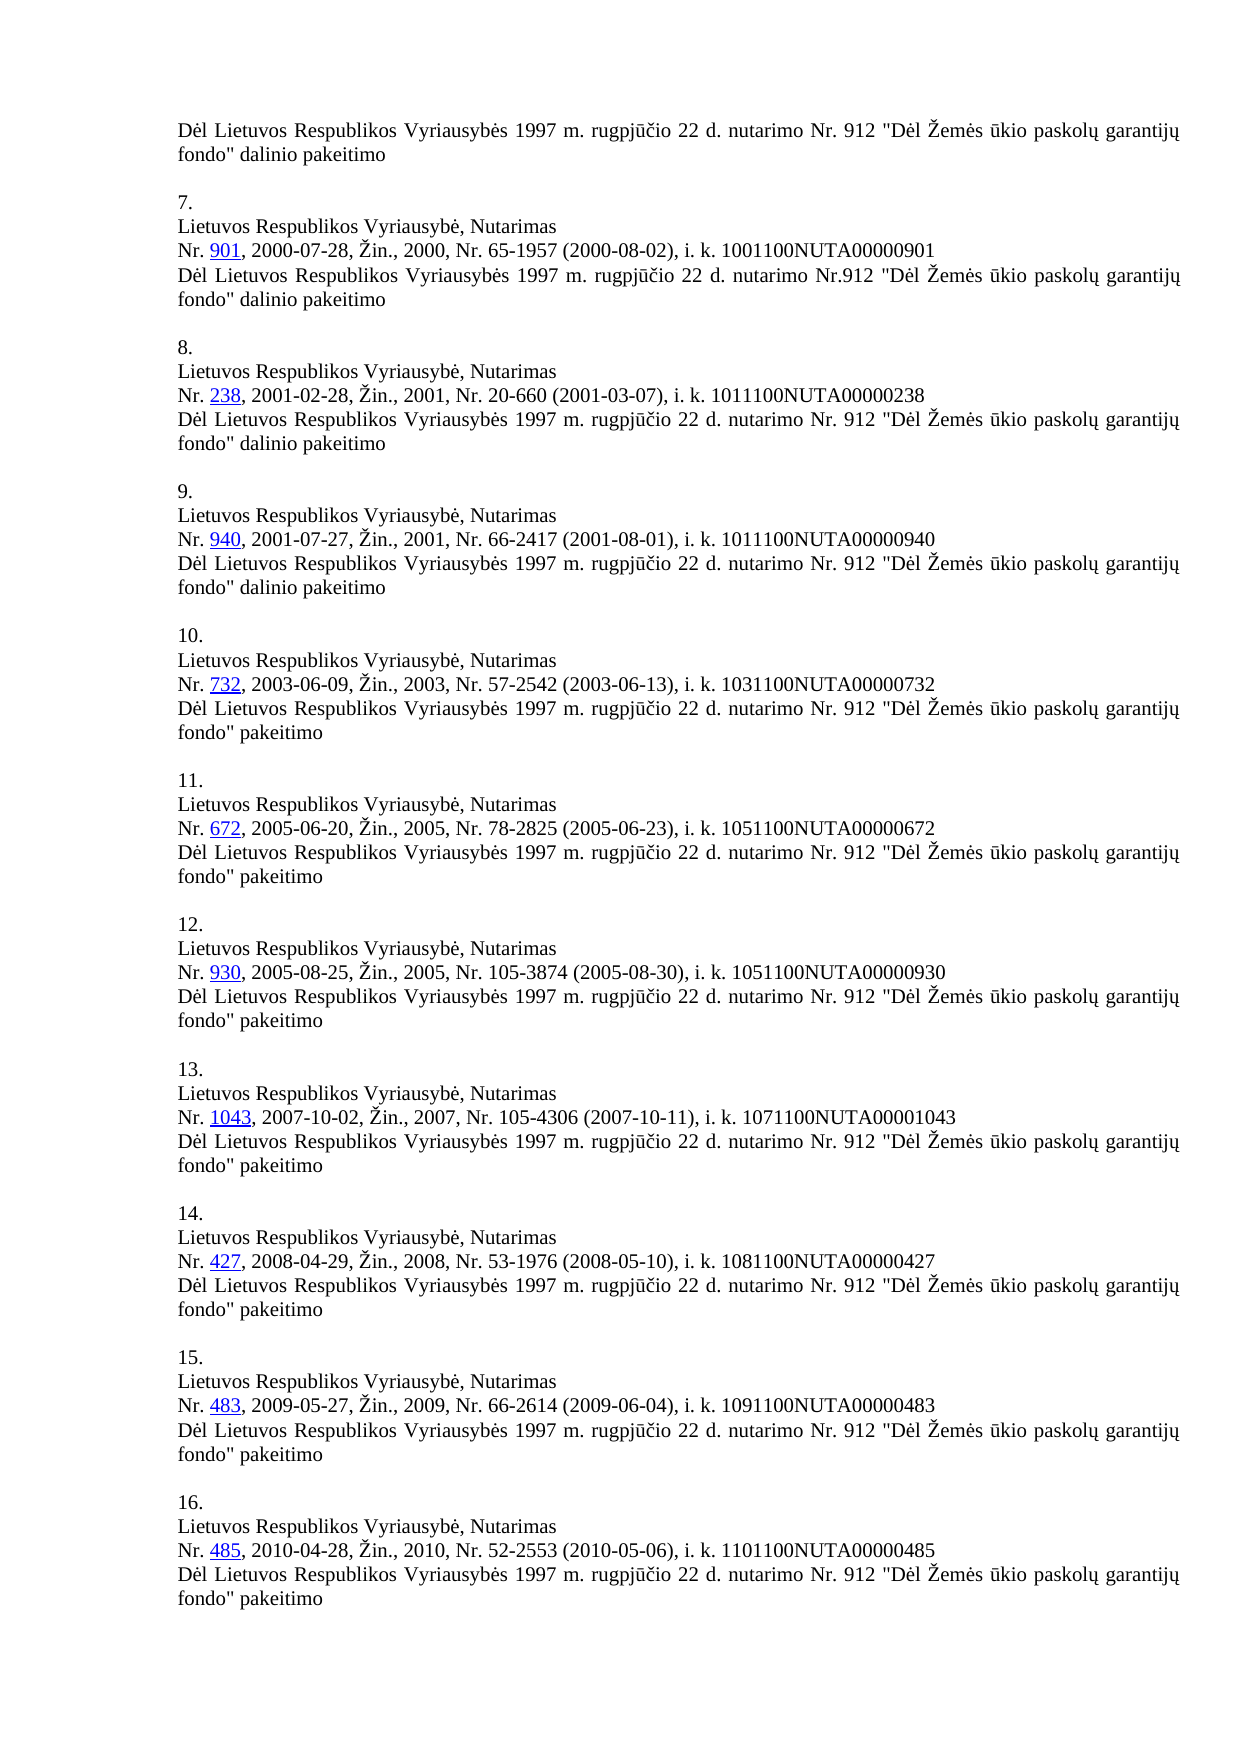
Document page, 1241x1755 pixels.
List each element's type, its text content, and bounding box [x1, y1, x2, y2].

text 16. [177, 1490, 1181, 1514]
text Dėl Lietuvos Respublikos Vyriausybės 1997 m. rugpjūčio 22 d. nutarimo Nr. 912 "Dėl Žemės ūkio paskolų garantijų fondo" dalinio pakeitimo [177, 118, 1181, 166]
text Dėl Lietuvos Respublikos Vyriausybės 1997 m. rugpjūčio 22 d. nutarimo Nr. 912 "Dėl Žemės ūkio paskolų garantijų fondo" dalinio pakeitimo [177, 551, 1181, 599]
text Dėl Lietuvos Respublikos Vyriausybės 1997 m. rugpjūčio 22 d. nutarimo Nr. 912 "Dėl Žemės ūkio paskolų garantijų fondo" pakeitimo [177, 1273, 1181, 1321]
text 8. [177, 335, 1181, 359]
text Lietuvos Respublikos Vyriausybė, Nutarimas [177, 936, 1181, 960]
text Dėl Lietuvos Respublikos Vyriausybės 1997 m. rugpjūčio 22 d. nutarimo Nr.912 "Dėl Žemės ūkio paskolų garantijų fondo" dalinio pakeitimo [177, 262, 1181, 311]
text Nr. 930, 2005-08-25, Žin., 2005, Nr. 105-3874 (2005-08-30), i. k. 1051100NUTA00000930 [177, 960, 1181, 984]
text Dėl Lietuvos Respublikos Vyriausybės 1997 m. rugpjūčio 22 d. nutarimo Nr. 912 "Dėl Žemės ūkio paskolų garantijų fondo" pakeitimo [177, 1417, 1181, 1466]
text Nr. 901, 2000-07-28, Žin., 2000, Nr. 65-1957 (2000-08-02), i. k. 1001100NUTA00000901 [177, 238, 1181, 262]
text Lietuvos Respublikos Vyriausybė, Nutarimas [177, 1081, 1181, 1105]
text Nr. 485, 2010-04-28, Žin., 2010, Nr. 52-2553 (2010-05-06), i. k. 1101100NUTA00000485 [177, 1538, 1181, 1562]
text Nr. 427, 2008-04-29, Žin., 2008, Nr. 53-1976 (2008-05-10), i. k. 1081100NUTA00000427 [177, 1249, 1181, 1273]
text 13. [177, 1057, 1181, 1081]
text Lietuvos Respublikos Vyriausybė, Nutarimas [177, 503, 1181, 527]
text 10. [177, 623, 1181, 647]
text Lietuvos Respublikos Vyriausybė, Nutarimas [177, 1225, 1181, 1249]
text Dėl Lietuvos Respublikos Vyriausybės 1997 m. rugpjūčio 22 d. nutarimo Nr. 912 "Dėl Žemės ūkio paskolų garantijų fondo" pakeitimo [177, 984, 1181, 1032]
text 12. [177, 912, 1181, 936]
text Lietuvos Respublikos Vyriausybė, Nutarimas [177, 647, 1181, 672]
text Nr. 1043, 2007-10-02, Žin., 2007, Nr. 105-4306 (2007-10-11), i. k. 1071100NUTA00001043 [177, 1105, 1181, 1129]
text Dėl Lietuvos Respublikos Vyriausybės 1997 m. rugpjūčio 22 d. nutarimo Nr. 912 "Dėl Žemės ūkio paskolų garantijų fondo" pakeitimo [177, 1129, 1181, 1177]
text 14. [177, 1201, 1181, 1225]
text Dėl Lietuvos Respublikos Vyriausybės 1997 m. rugpjūčio 22 d. nutarimo Nr. 912 "Dėl Žemės ūkio paskolų garantijų fondo" pakeitimo [177, 840, 1181, 888]
text Lietuvos Respublikos Vyriausybė, Nutarimas [177, 214, 1181, 238]
text 7. [177, 190, 1181, 214]
text Dėl Lietuvos Respublikos Vyriausybės 1997 m. rugpjūčio 22 d. nutarimo Nr. 912 "Dėl Žemės ūkio paskolų garantijų fondo" pakeitimo [177, 696, 1181, 744]
text Nr. 672, 2005-06-20, Žin., 2005, Nr. 78-2825 (2005-06-23), i. k. 1051100NUTA00000672 [177, 816, 1181, 840]
text 11. [177, 768, 1181, 792]
text 15. [177, 1345, 1181, 1369]
text Nr. 238, 2001-02-28, Žin., 2001, Nr. 20-660 (2001-03-07), i. k. 1011100NUTA00000238 [177, 383, 1181, 407]
text Nr. 483, 2009-05-27, Žin., 2009, Nr. 66-2614 (2009-06-04), i. k. 1091100NUTA00000483 [177, 1393, 1181, 1417]
text Lietuvos Respublikos Vyriausybė, Nutarimas [177, 792, 1181, 816]
text Dėl Lietuvos Respublikos Vyriausybės 1997 m. rugpjūčio 22 d. nutarimo Nr. 912 "Dėl Žemės ūkio paskolų garantijų fondo" pakeitimo [177, 1562, 1181, 1610]
text Nr. 940, 2001-07-27, Žin., 2001, Nr. 66-2417 (2001-08-01), i. k. 1011100NUTA00000940 [177, 527, 1181, 551]
text 9. [177, 479, 1181, 503]
text Lietuvos Respublikos Vyriausybė, Nutarimas [177, 1514, 1181, 1538]
text Lietuvos Respublikos Vyriausybė, Nutarimas [177, 1369, 1181, 1393]
text Dėl Lietuvos Respublikos Vyriausybės 1997 m. rugpjūčio 22 d. nutarimo Nr. 912 "Dėl Žemės ūkio paskolų garantijų fondo" dalinio pakeitimo [177, 407, 1181, 455]
text Nr. 732, 2003-06-09, Žin., 2003, Nr. 57-2542 (2003-06-13), i. k. 1031100NUTA00000732 [177, 672, 1181, 696]
text Lietuvos Respublikos Vyriausybė, Nutarimas [177, 359, 1181, 383]
